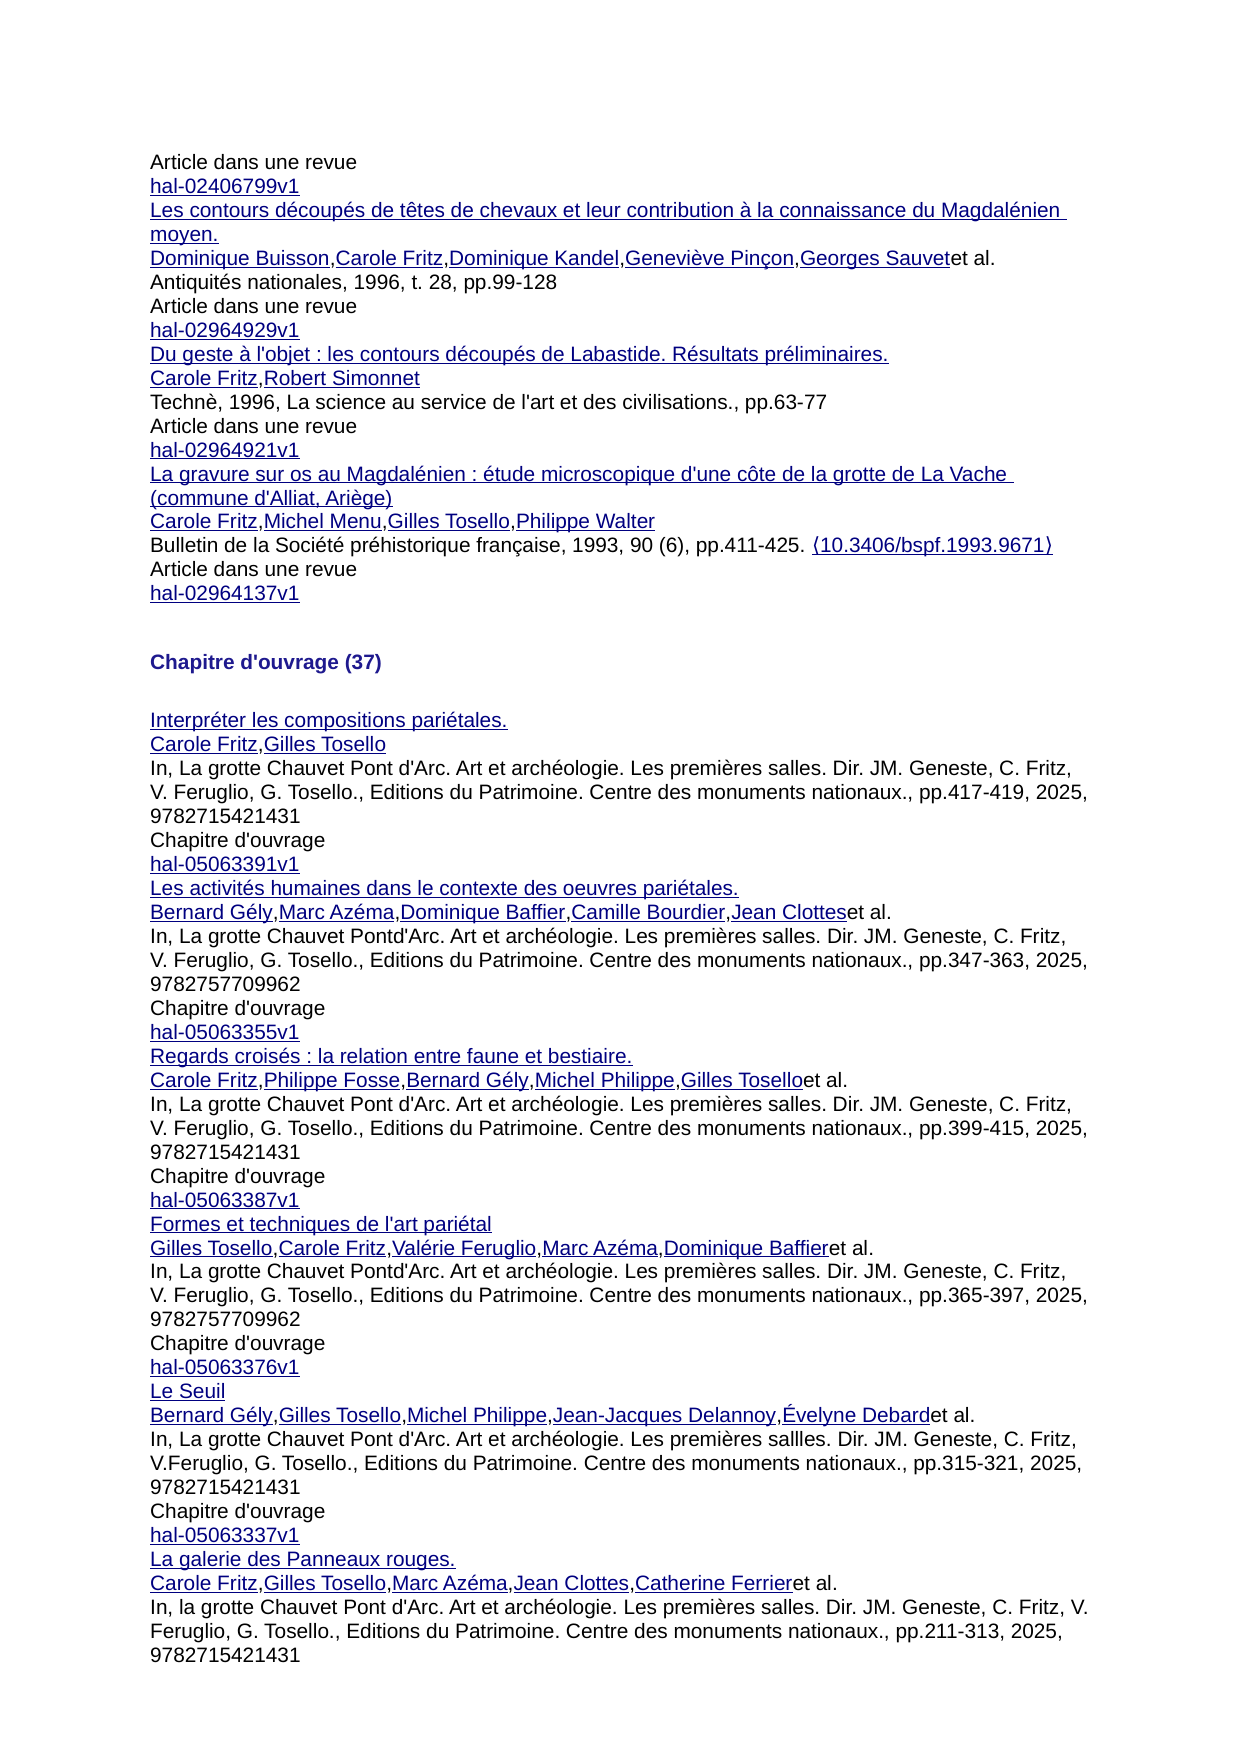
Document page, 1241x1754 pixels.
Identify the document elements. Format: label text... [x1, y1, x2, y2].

table_cell La gravure sur os au Magdalénien : étude microscopique d'une côte de la grotte de La Vache (commune d'Alliat, Ariège) Carole Fritz,Michel Menu,Gilles Tosello,Philippe Walter Bulletin de la Société préhistorique française, 1993, 90 (6), pp.411-425. ⟨10.3406/bspf.1993.9671⟩ Article dans une revue hal-02964137v1 [150, 461, 1090, 605]
table_cell Les contours découpés de têtes de chevaux et leur contribution à la connaissance du Magdalénien moyen. Dominique Buisson,Carole Fritz,Dominique Kandel,Geneviève Pinçon,Georges Sauvetet al. Antiquités nationales, 1996, t. 28, pp.99-128 Article dans une revue hal-02964929v1 [150, 198, 1090, 342]
table_header Interpréter les compositions pariétales. Carole Fritz,Gilles Tosello In, La grotte Chauvet Pont d'Arc. Art et archéologie. Les premières salles. Dir. JM. Geneste, C. Fritz, V. Feruglio, G. Tosello., Editions du Patrimoine. Centre des monuments nationaux., pp.417-419, 2025, 9782715421431 Chapitre d'ouvrage hal-05063391v1 [150, 708, 1090, 876]
table_cell Le Seuil Bernard Gély,Gilles Tosello,Michel Philippe,Jean-Jacques Delannoy,Évelyne Debardet al. In, La grotte Chauvet Pont d'Arc. Art et archéologie. Les premières sallles. Dir. JM. Geneste, C. Fritz, V.Feruglio, G. Tosello., Editions du Patrimoine. Centre des monuments nationaux., pp.315-321, 2025, 9782715421431 Chapitre d'ouvrage hal-05063337v1 [150, 1379, 1090, 1547]
table_cell Formes et techniques de l'art pariétal Gilles Tosello,Carole Fritz,Valérie Feruglio,Marc Azéma,Dominique Baffieret al. In, La grotte Chauvet Pontd'Arc. Art et archéologie. Les premières salles. Dir. JM. Geneste, C. Fritz, V. Feruglio, G. Tosello., Editions du Patrimoine. Centre des monuments nationaux., pp.365-397, 2025, 9782757709962 Chapitre d'ouvrage hal-05063376v1 [150, 1211, 1090, 1379]
table_cell Article dans une revue hal-02406799v1 [150, 150, 1090, 198]
table_cell Du geste à l'objet : les contours découpés de Labastide. Résultats préliminaires. Carole Fritz,Robert Simonnet Technè, 1996, La science au service de l'art et des civilisations., pp.63-77 Article dans une revue hal-02964921v1 [150, 342, 1090, 461]
table_cell Les activités humaines dans le contexte des oeuvres pariétales. Bernard Gély,Marc Azéma,Dominique Baffier,Camille Bourdier,Jean Clotteset al. In, La grotte Chauvet Pontd'Arc. Art et archéologie. Les premières salles. Dir. JM. Geneste, C. Fritz, V. Feruglio, G. Tosello., Editions du Patrimoine. Centre des monuments nationaux., pp.347-363, 2025, 9782757709962 Chapitre d'ouvrage hal-05063355v1 [150, 876, 1090, 1044]
table_cell La galerie des Panneaux rouges. Carole Fritz,Gilles Tosello,Marc Azéma,Jean Clottes,Catherine Ferrieret al. In, la grotte Chauvet Pont d'Arc. Art et archéologie. Les premières salles. Dir. JM. Geneste, C. Fritz, V. Feruglio, G. Tosello., Editions du Patrimoine. Centre des monuments nationaux., pp.211-313, 2025, 9782715421431 [150, 1547, 1090, 1667]
table_cell Regards croisés : la relation entre faune et bestiaire. Carole Fritz,Philippe Fosse,Bernard Gély,Michel Philippe,Gilles Toselloet al. In, La grotte Chauvet Pont d'Arc. Art et archéologie. Les premières salles. Dir. JM. Geneste, C. Fritz, V. Feruglio, G. Tosello., Editions du Patrimoine. Centre des monuments nationaux., pp.399-415, 2025, 9782715421431 Chapitre d'ouvrage hal-05063387v1 [150, 1044, 1090, 1211]
subtitle Chapitre d'ouvrage (37) [150, 650, 1090, 674]
